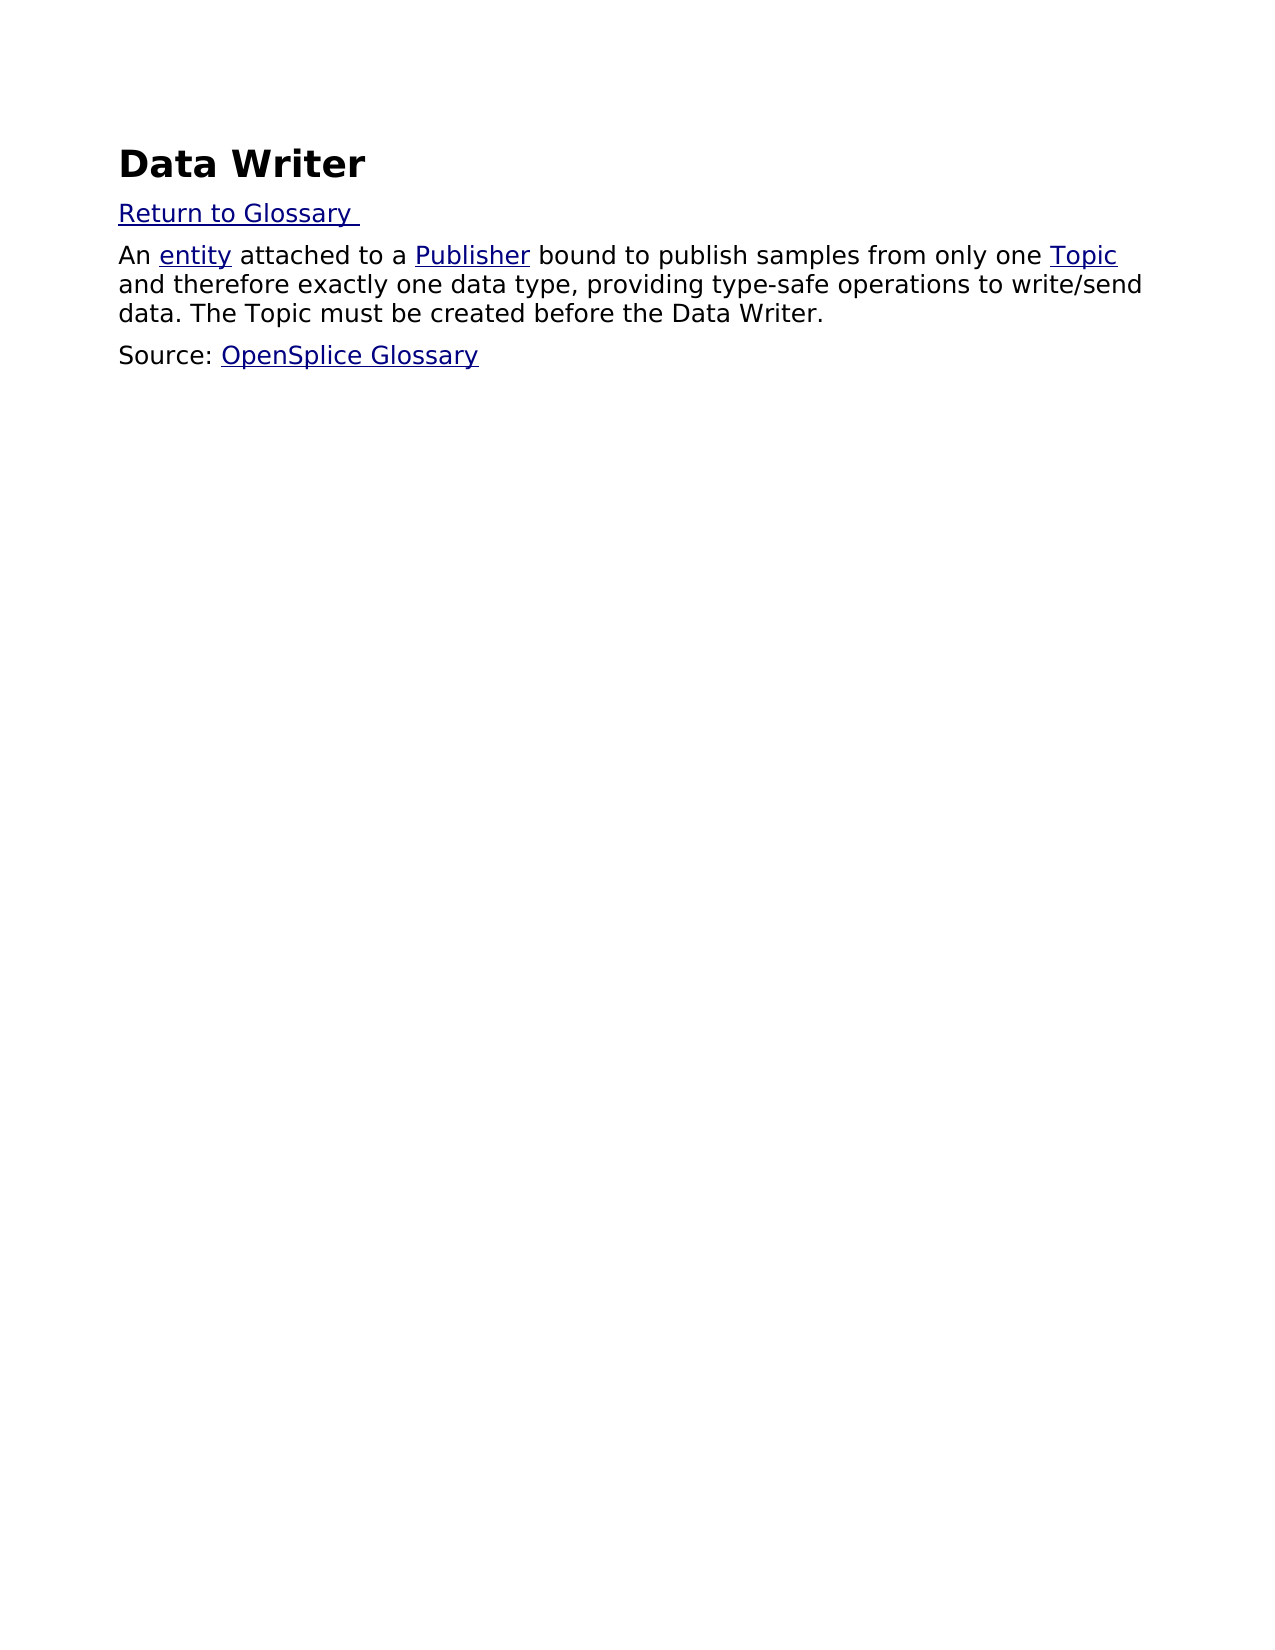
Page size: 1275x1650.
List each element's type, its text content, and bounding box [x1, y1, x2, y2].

subtitle Data Writer [118, 143, 1157, 187]
text An entity attached to a Publisher bound to publish samples from only one Topic and therefore exactly one data type, providing type-safe operations to write/send data. The Topic must be created before the Data Writer. [118, 241, 1157, 328]
text Source: OpenSplice Glossary [118, 341, 1157, 370]
text Return to Glossary [118, 199, 1157, 228]
